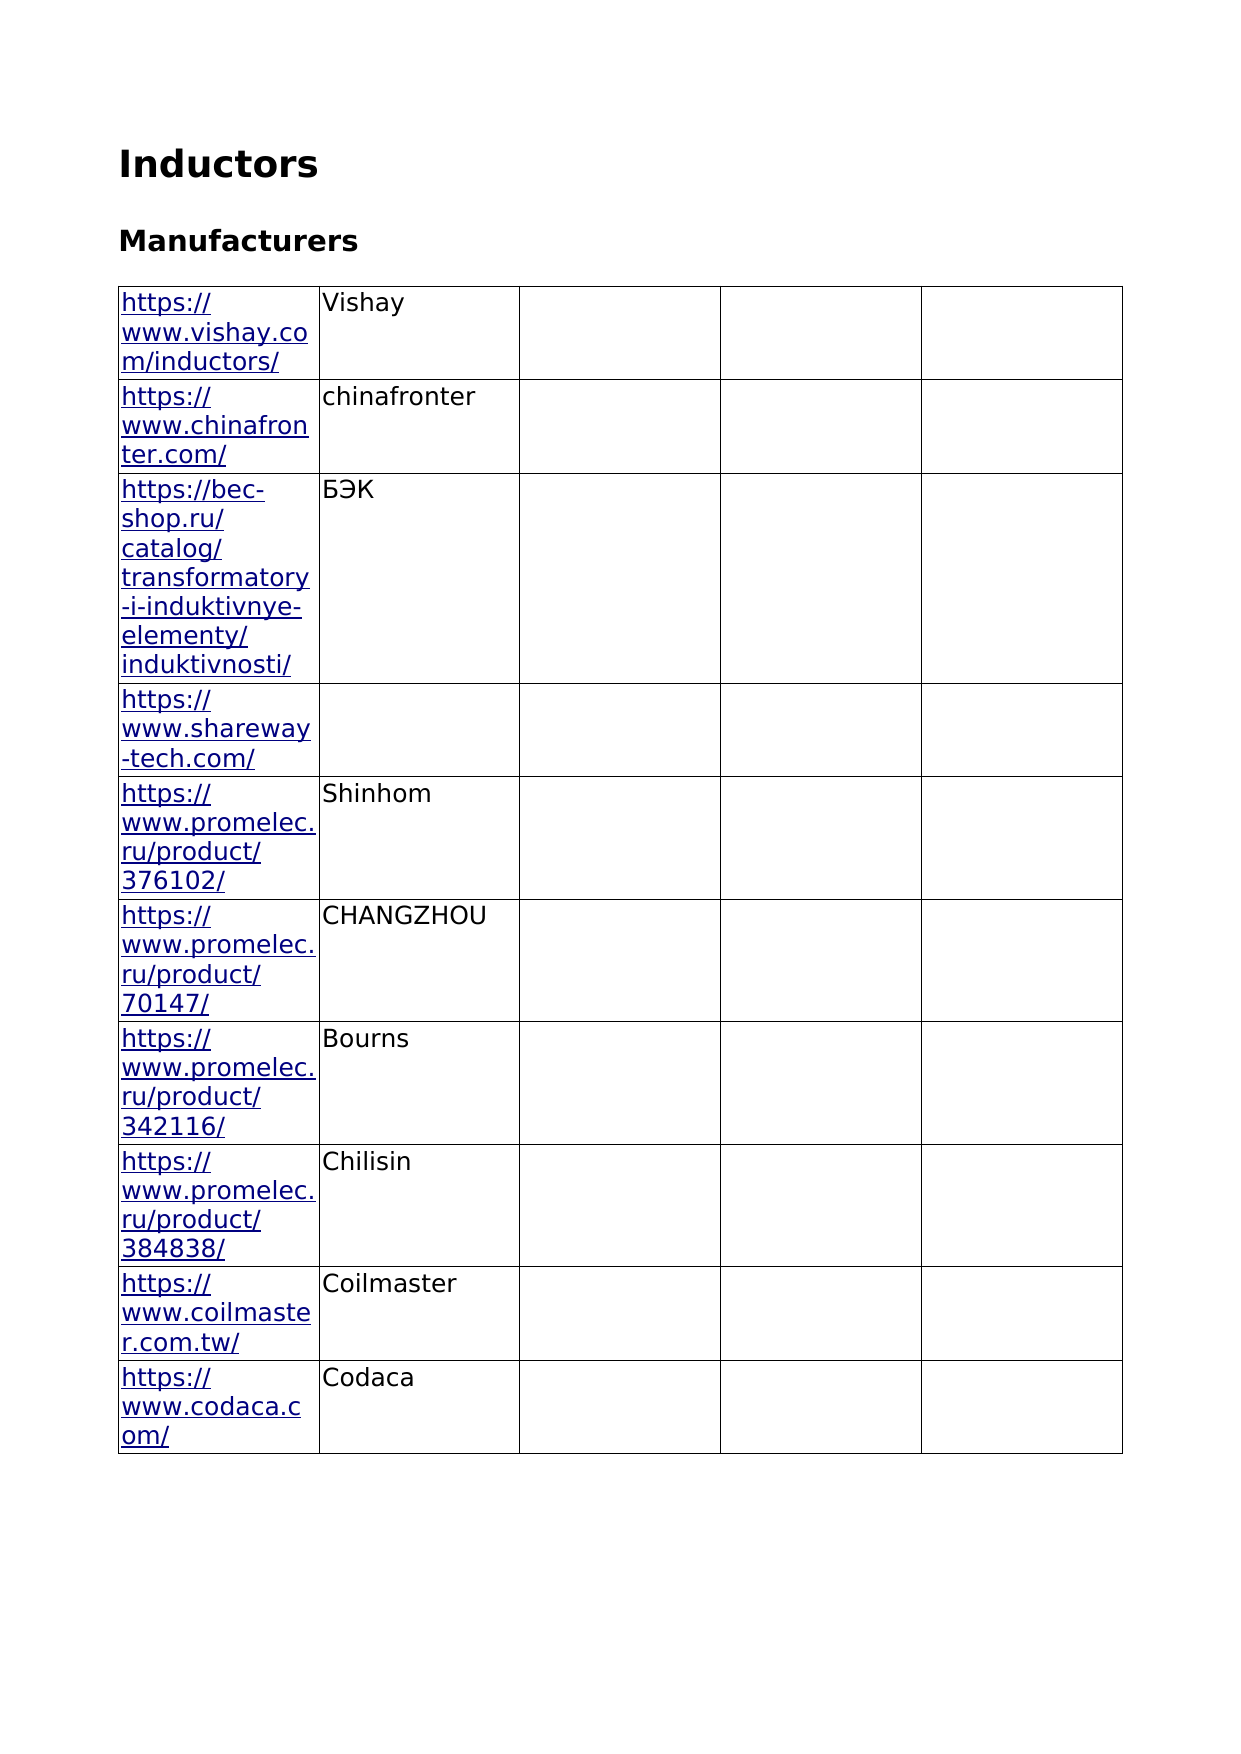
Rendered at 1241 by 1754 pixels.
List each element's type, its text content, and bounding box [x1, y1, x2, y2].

table_cell Coilmaster [320, 1267, 519, 1360]
table_cell CHANGZHOU [320, 900, 519, 1021]
table_cell https://www.chinafronter.com/ [119, 380, 319, 472]
table_cell [721, 1022, 921, 1144]
table_cell https://www.promelec.ru/product/70147/ [119, 900, 319, 1021]
table_cell Chilisin [320, 1145, 519, 1266]
table_cell Codaca [320, 1361, 519, 1453]
table_cell https://www.promelec.ru/product/342116/ [119, 1022, 319, 1144]
table_cell [721, 474, 921, 682]
table_cell [320, 684, 519, 776]
table_cell [520, 1145, 720, 1266]
table_cell [721, 777, 921, 898]
subtitle Inductors [118, 143, 1122, 187]
table_cell https://www.coilmaster.com.tw/ [119, 1267, 319, 1360]
table_cell [922, 1022, 1122, 1144]
table_cell [922, 1145, 1122, 1266]
table_cell https://bec-shop.ru/catalog/transformatory-i-induktivnye-elementy/induktivnosti/ [119, 474, 319, 682]
table_cell БЭК [320, 474, 519, 682]
table_cell [922, 474, 1122, 682]
table_cell [922, 380, 1122, 472]
table_cell [520, 1022, 720, 1144]
table_cell [922, 1361, 1122, 1453]
table_cell [520, 684, 720, 776]
subtitle Manufacturers [118, 224, 1122, 258]
table_cell [520, 1361, 720, 1453]
table_cell chinafronter [320, 380, 519, 472]
table_header Vishay [320, 287, 519, 379]
table_cell [721, 1145, 921, 1266]
table_cell [520, 474, 720, 682]
table_header https://www.vishay.com/inductors/ [119, 287, 319, 379]
table_cell [721, 684, 921, 776]
table_cell [721, 1361, 921, 1453]
table_cell [721, 380, 921, 472]
table_header [721, 287, 921, 379]
table_cell [520, 380, 720, 472]
table_cell [520, 1267, 720, 1360]
table_cell Bourns [320, 1022, 519, 1144]
table_cell https://www.codaca.com/ [119, 1361, 319, 1453]
table_cell https://www.promelec.ru/product/384838/ [119, 1145, 319, 1266]
table_cell Shinhom [320, 777, 519, 898]
table_cell [520, 900, 720, 1021]
table_header [922, 287, 1122, 379]
table_cell [922, 1267, 1122, 1360]
table_cell https://www.shareway-tech.com/ [119, 684, 319, 776]
table_cell [922, 777, 1122, 898]
table_cell [721, 1267, 921, 1360]
table_cell [922, 900, 1122, 1021]
table_cell [922, 684, 1122, 776]
table_header [520, 287, 720, 379]
table_cell [721, 900, 921, 1021]
table_cell https://www.promelec.ru/product/376102/ [119, 777, 319, 898]
table_cell [520, 777, 720, 898]
